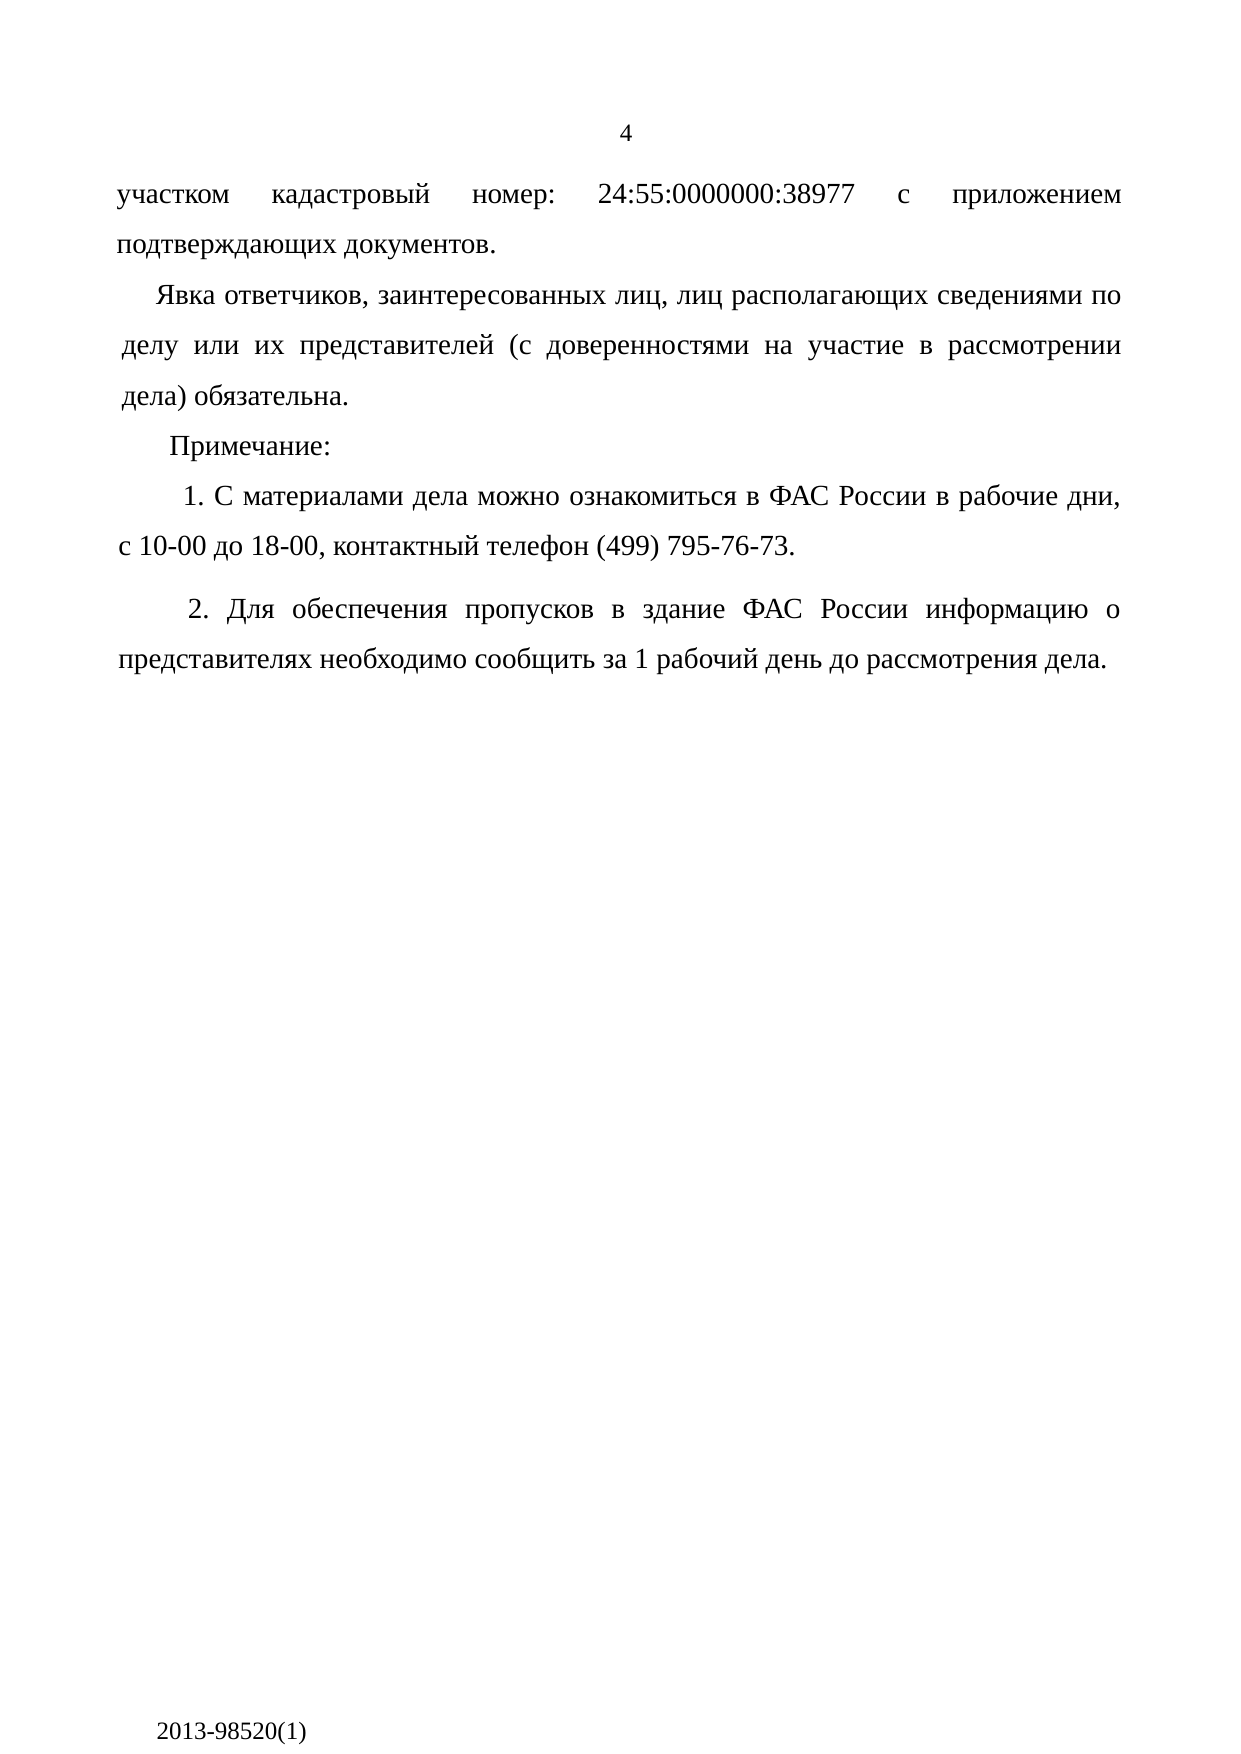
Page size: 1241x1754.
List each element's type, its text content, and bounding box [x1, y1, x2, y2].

list Примечание: [118, 428, 1122, 461]
list участком кадастровый номер: 24:55:0000000:38977 с приложением подтверждающих документов. [116, 176, 1122, 260]
list 1. С материалами дела можно ознакомиться в ФАС России в рабочие дни, с 10-00 до 18-00, контактный телефон (499) 795-76-73. [118, 478, 1122, 562]
list 2. Для обеспечения пропусков в здание ФАС России информацию о представителях необходимо сообщить за 1 рабочий день до рассмотрения дела. [118, 591, 1122, 675]
list [148, 1687, 431, 1754]
list Явка ответчиков, заинтересованных лиц, лиц располагающих сведениями по делу или их представителей (с доверенностями на участие в рассмотрении дела) обязательна. [122, 277, 1122, 411]
list 2013-98520(1) [156, 1716, 402, 1745]
